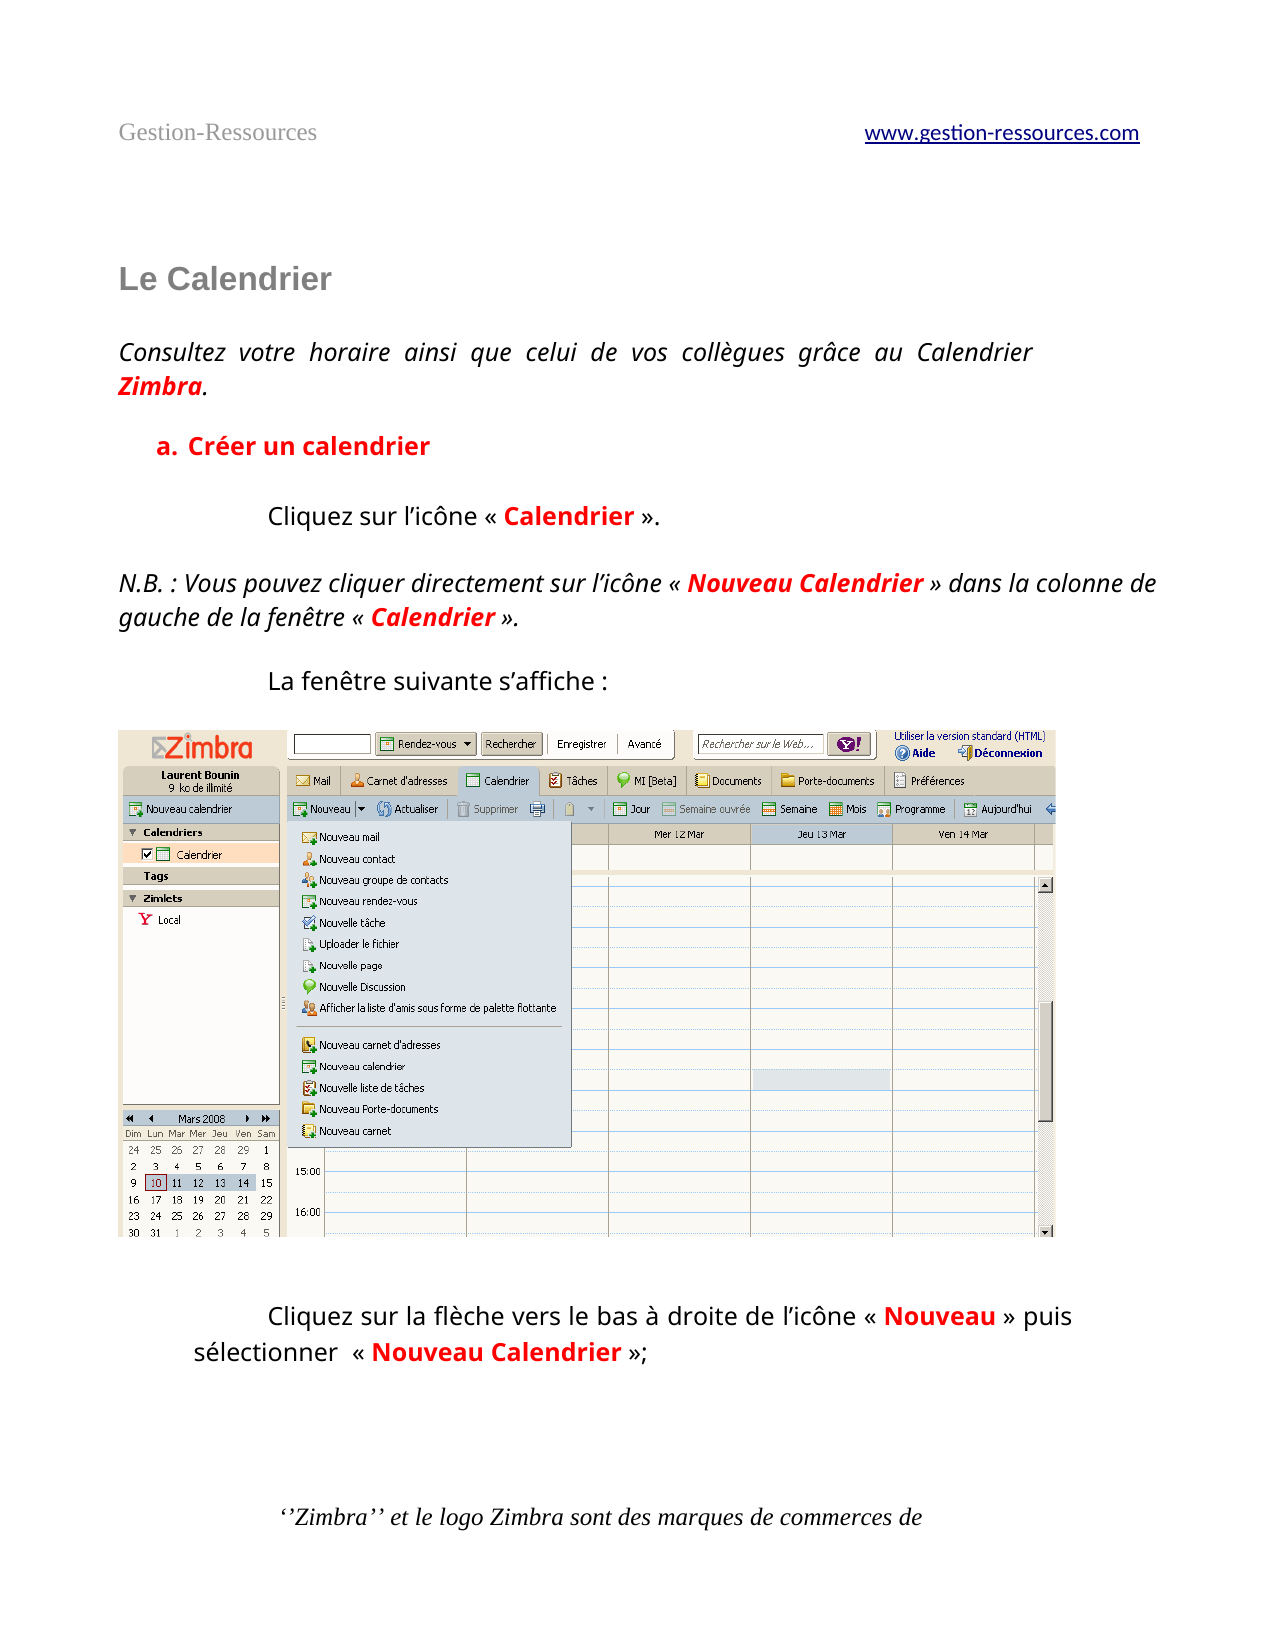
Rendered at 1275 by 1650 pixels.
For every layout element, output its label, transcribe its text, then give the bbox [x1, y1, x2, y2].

text a. Créer un calendrier [156, 428, 1171, 462]
text N.B. : Vous pouvez cliquer directement sur l’icône « Nouveau Calendrier » dans la colonne de gauche de la fenêtre « Calendrier ». [118, 565, 1161, 633]
text La fenêtre suivante s’affiche : [267, 664, 1171, 698]
text Cliquez sur l’icône « Calendrier ». [267, 499, 1171, 533]
text Zimbra. [118, 369, 1171, 403]
text Consultez votre horaire ainsi que celui de vos collègues grâce au Calendrier [118, 335, 1171, 369]
text Cliquez sur la flèche vers le bas à droite de l’icône « Nouveau » puis sélectionner « Nouveau Calendrier »; [193, 1298, 1164, 1369]
text Le Calendrier [118, 259, 1171, 297]
